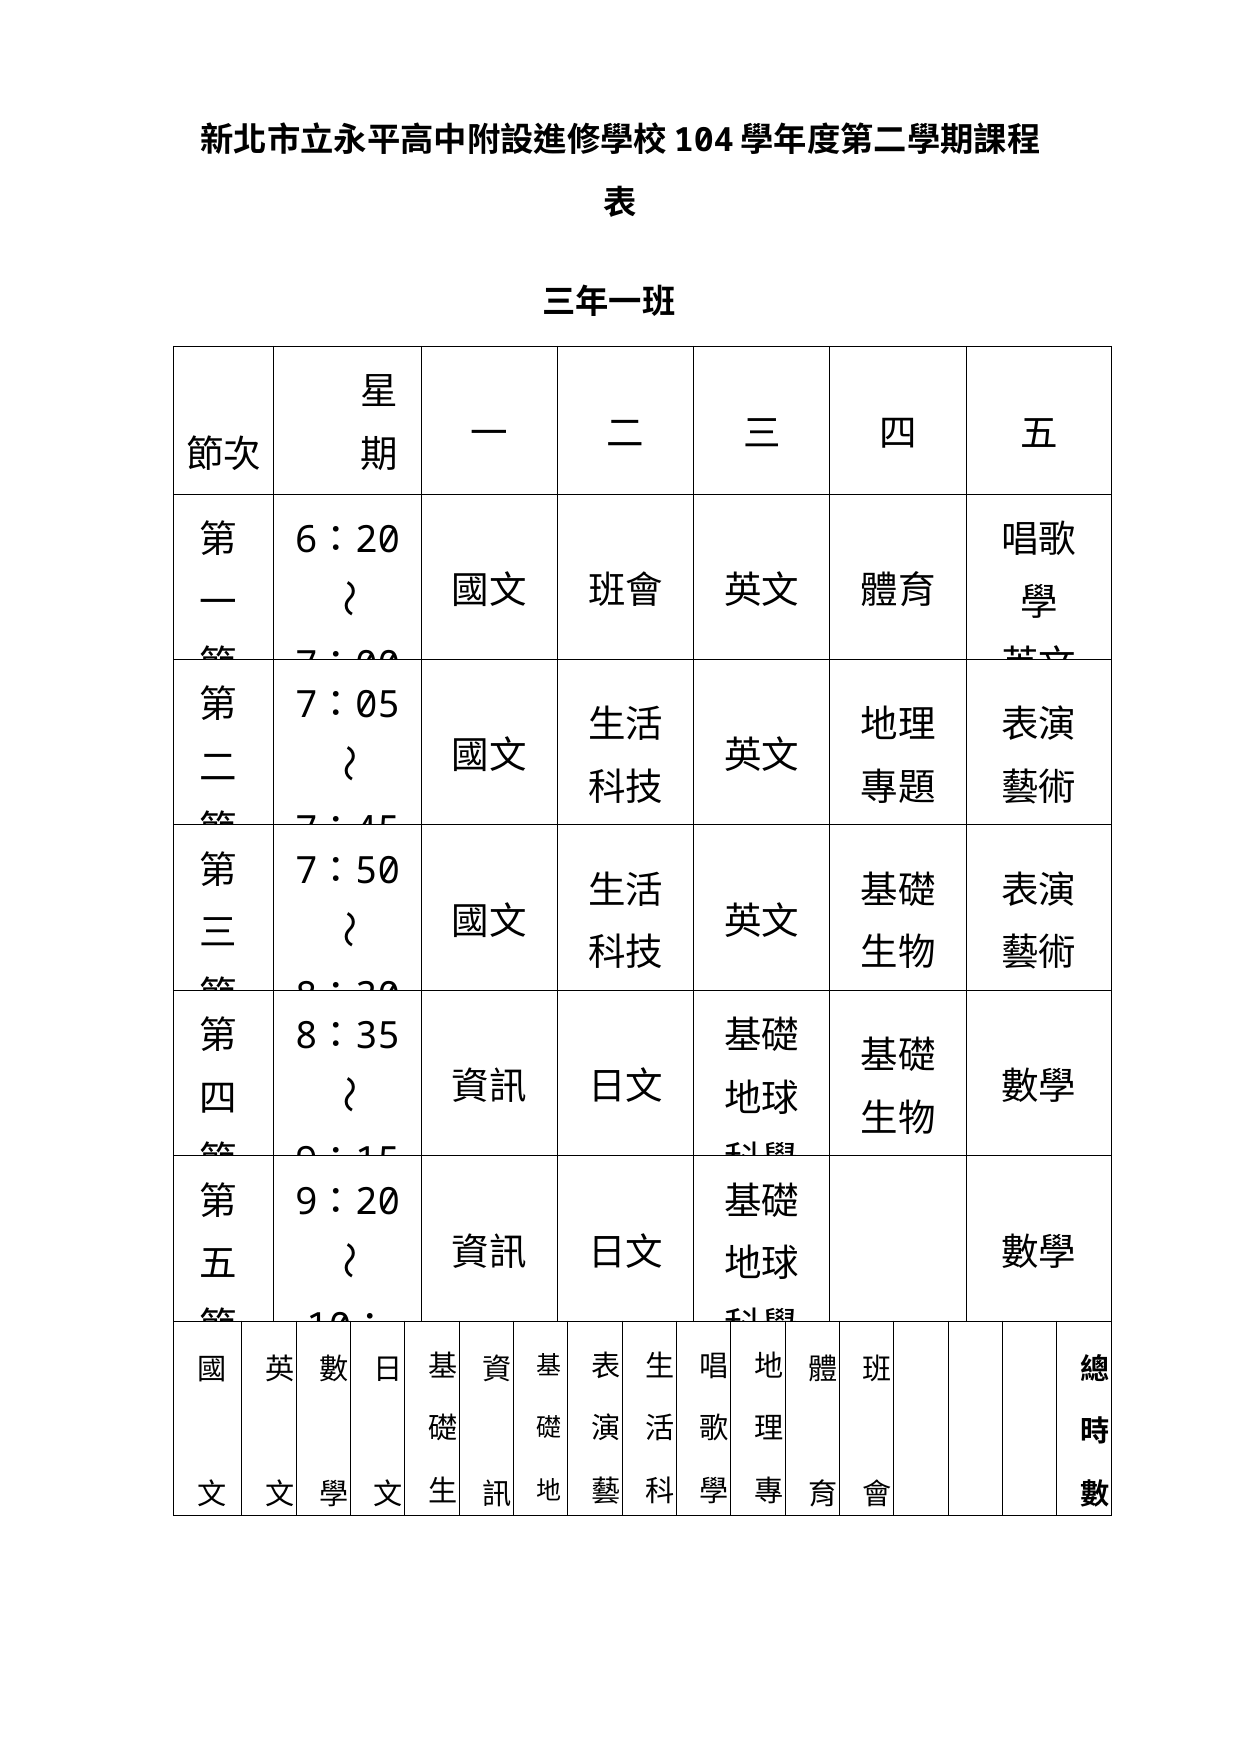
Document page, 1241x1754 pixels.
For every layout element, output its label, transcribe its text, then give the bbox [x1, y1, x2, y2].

table_cell 表演 藝術 [967, 825, 1111, 990]
table_cell 數 學 [297, 1322, 350, 1515]
text 三年一班 [187, 221, 1053, 346]
table_cell 第四節 [174, 991, 273, 1155]
table_cell 9：20 ～ 10：00 [274, 1156, 421, 1321]
table_cell [1003, 1322, 1056, 1515]
table_cell 日文 [558, 1156, 693, 1321]
table_header 一 [422, 347, 557, 493]
table_cell 表演藝術 [568, 1322, 622, 1515]
table_cell 國文 [422, 660, 557, 824]
table_cell 7：05 ～ 7：45 [274, 660, 421, 824]
table_cell 8：35 ～ 9：15 [274, 991, 421, 1155]
table_cell 體 育 [786, 1322, 839, 1515]
table_cell 第五節 [174, 1156, 273, 1321]
table_cell 英文 [694, 825, 829, 990]
table_cell 生活 科技 [558, 825, 693, 990]
table_cell 日文 [558, 991, 693, 1155]
table_cell 第三節 [174, 825, 273, 990]
table_header 四 [830, 347, 966, 493]
table_cell 數學 [967, 991, 1111, 1155]
table_cell 表演 藝術 [967, 660, 1111, 824]
table_cell 生活科技 [623, 1322, 676, 1515]
table_cell 第二節 [174, 660, 273, 824]
table_cell 英 文 [242, 1322, 296, 1515]
table_cell 國 文 [174, 1322, 241, 1515]
table_cell 7：50 ～ 8：30 [274, 825, 421, 990]
table_cell 國文 [422, 495, 557, 659]
table_header 節次 [174, 347, 273, 493]
table_cell 6：20 ～ 7：00 [274, 495, 421, 659]
table_cell 基礎 生物 [830, 991, 966, 1155]
table_cell 基礎 地球 科學 [694, 991, 829, 1155]
table_cell 體育 [830, 495, 966, 659]
table_cell 基礎 生物 [830, 825, 966, 990]
text 新北市立永平高中附設進修學校104學年度第二學期課程表 [187, 96, 1053, 221]
table_cell 日 文 [351, 1322, 404, 1515]
table_cell 資訊 [422, 1156, 557, 1321]
table_cell 第一節 [174, 495, 273, 659]
table_cell 唱歌 學 英文 [967, 495, 1111, 659]
table_cell 數學 [967, 1156, 1111, 1321]
table_cell [894, 1322, 948, 1515]
table_cell 班會 [558, 495, 693, 659]
table_cell 資訊 [422, 991, 557, 1155]
table_header 二 [558, 347, 693, 493]
table_header 三 [694, 347, 829, 493]
table_cell 班 會 [840, 1322, 893, 1515]
table_cell 唱歌學英文 [677, 1322, 730, 1515]
table_cell 地理專題 [731, 1322, 785, 1515]
table_header 星期 科目 [274, 347, 421, 493]
table_cell 英文 [694, 660, 829, 824]
table_cell [830, 1156, 966, 1321]
table_cell 資 訊 [460, 1322, 513, 1515]
table_cell 生活 科技 [558, 660, 693, 824]
table_cell 基礎地球科學 [514, 1322, 567, 1515]
table_cell [949, 1322, 1002, 1515]
table_cell 基礎生物 [405, 1322, 459, 1515]
table_cell 國文 [422, 825, 557, 990]
table_cell 總時數 [1057, 1322, 1111, 1515]
table_cell 地理 專題 [830, 660, 966, 824]
table_cell 基礎 地球 科學 [694, 1156, 829, 1321]
table_header 五 [967, 347, 1111, 493]
table_cell 英文 [694, 495, 829, 659]
